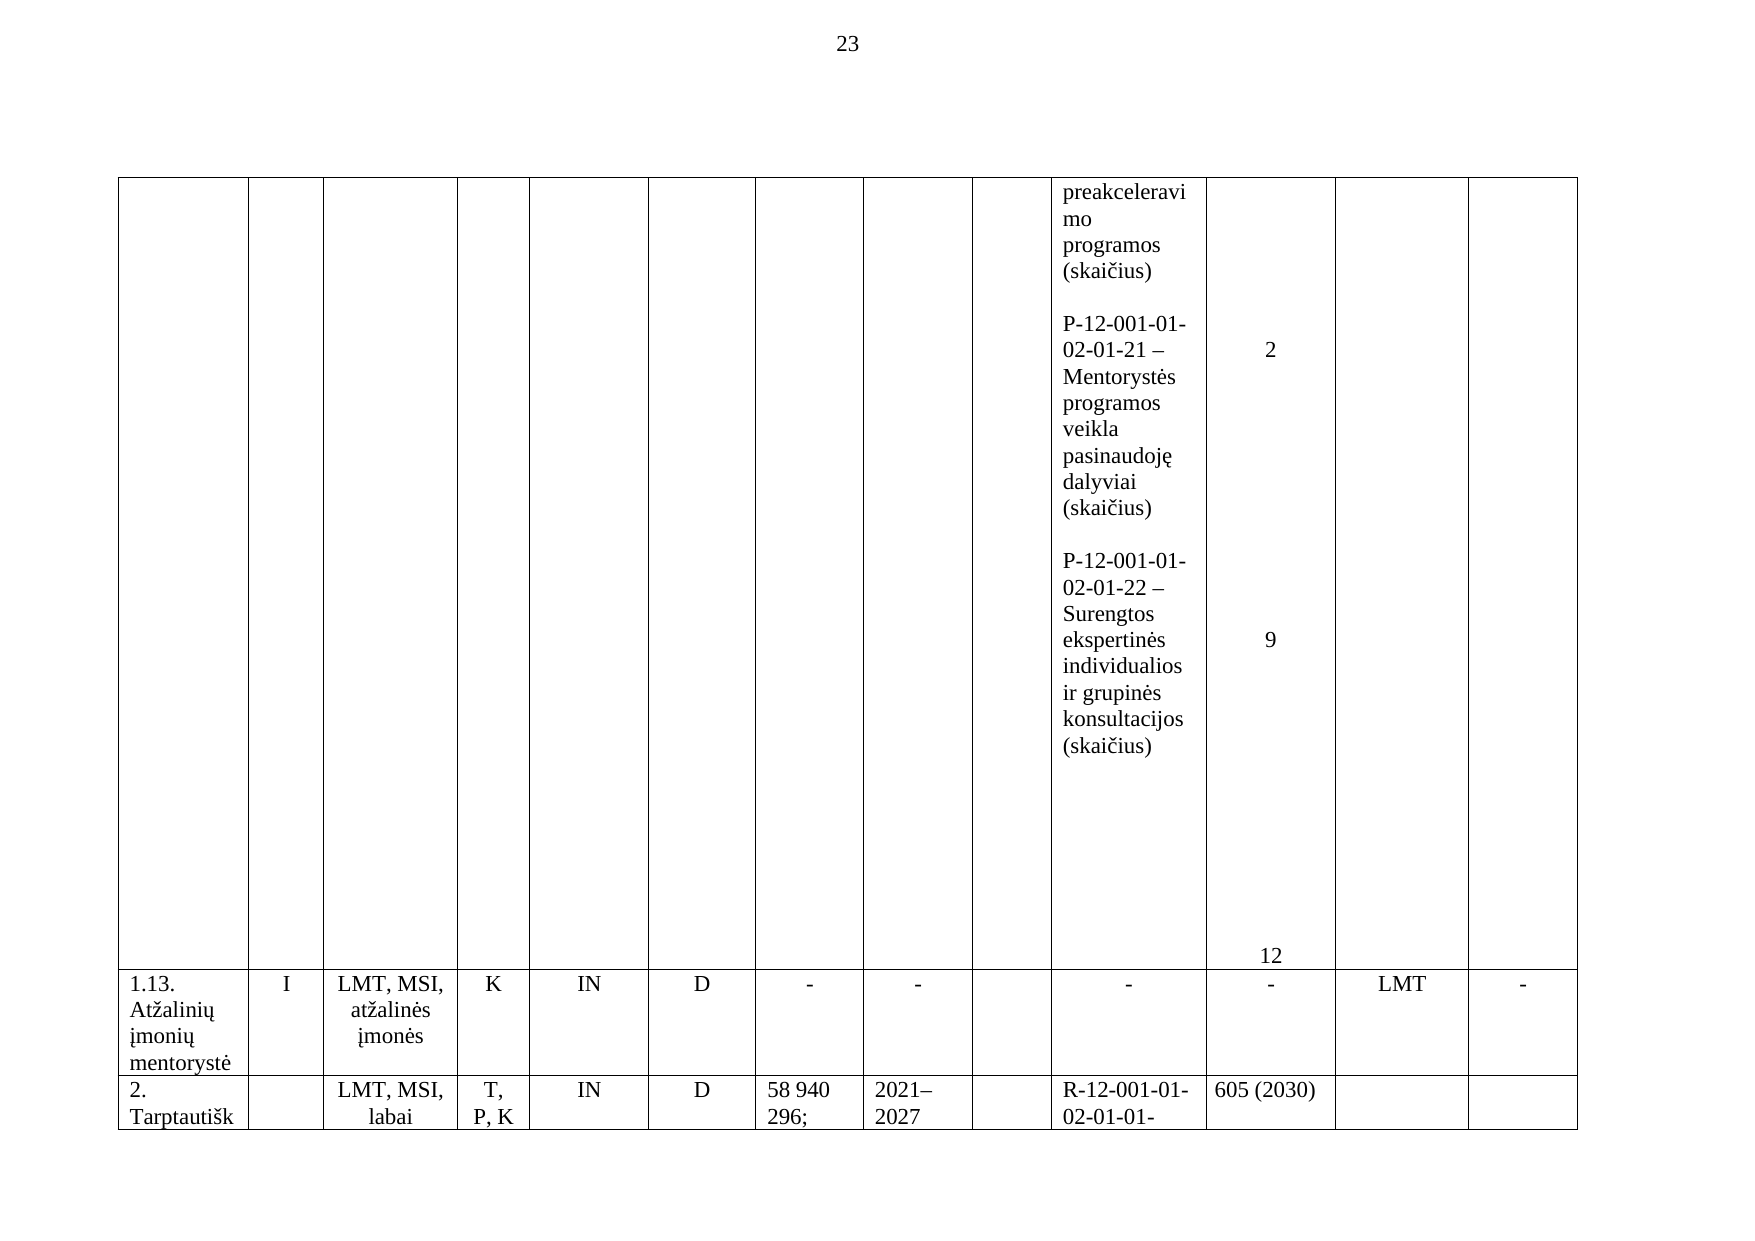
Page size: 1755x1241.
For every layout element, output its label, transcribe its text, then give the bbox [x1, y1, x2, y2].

table_cell [119, 178, 248, 969]
table_cell [530, 178, 648, 969]
table_cell 605 (2030) [1207, 1076, 1335, 1129]
table_cell D [649, 970, 755, 1075]
table_cell I [249, 970, 323, 1075]
table_cell [649, 178, 755, 969]
table_cell D [649, 1076, 755, 1129]
table_cell LMT [1336, 970, 1468, 1075]
table_cell 2 9 12 [1207, 178, 1335, 969]
table_cell IN [530, 970, 648, 1075]
table_cell - [1207, 970, 1335, 1075]
table_cell T, P, K [458, 1076, 529, 1129]
table_cell [1336, 1076, 1468, 1129]
table_cell 2. Tarptautišk [119, 1076, 248, 1129]
table_cell 2021–2027 [864, 1076, 972, 1129]
table_cell [1469, 1076, 1577, 1129]
table_cell - [1469, 970, 1577, 1075]
table_cell K [458, 970, 529, 1075]
table_cell [458, 178, 529, 969]
table_cell 58 940 296; [756, 1076, 863, 1129]
table_cell - [1469, 178, 1577, 969]
table_cell LMT, MSI, atžalinės įmonės [324, 970, 457, 1075]
table_cell 1.13. Atžalinių įmonių mentorystė [119, 970, 248, 1075]
table_cell [973, 178, 1051, 969]
table_cell LMT, MSI, labai [324, 1076, 457, 1129]
table_cell - [756, 970, 863, 1075]
table_cell - [1052, 970, 1206, 1075]
table_cell [324, 178, 457, 969]
table_cell [249, 1076, 323, 1129]
table_cell IN [530, 1076, 648, 1129]
table_cell [864, 178, 972, 969]
table_cell - [864, 970, 972, 1075]
table_cell [973, 1076, 1051, 1129]
table_cell [249, 178, 323, 969]
table_cell [756, 178, 863, 969]
table_cell preakceleravimo programos (skaičius) P-12-001-01-02-01-21 – Mentorystės programos veikla pasinaudoję dalyviai (skaičius) P-12-001-01-02-01-22 – Surengtos ekspertinės individualios ir grupinės konsultacijos (skaičius) [1052, 178, 1206, 969]
table_cell [1336, 178, 1468, 969]
table_cell [973, 970, 1051, 1075]
table_cell R-12-001-01-02-01-01- [1052, 1076, 1206, 1129]
